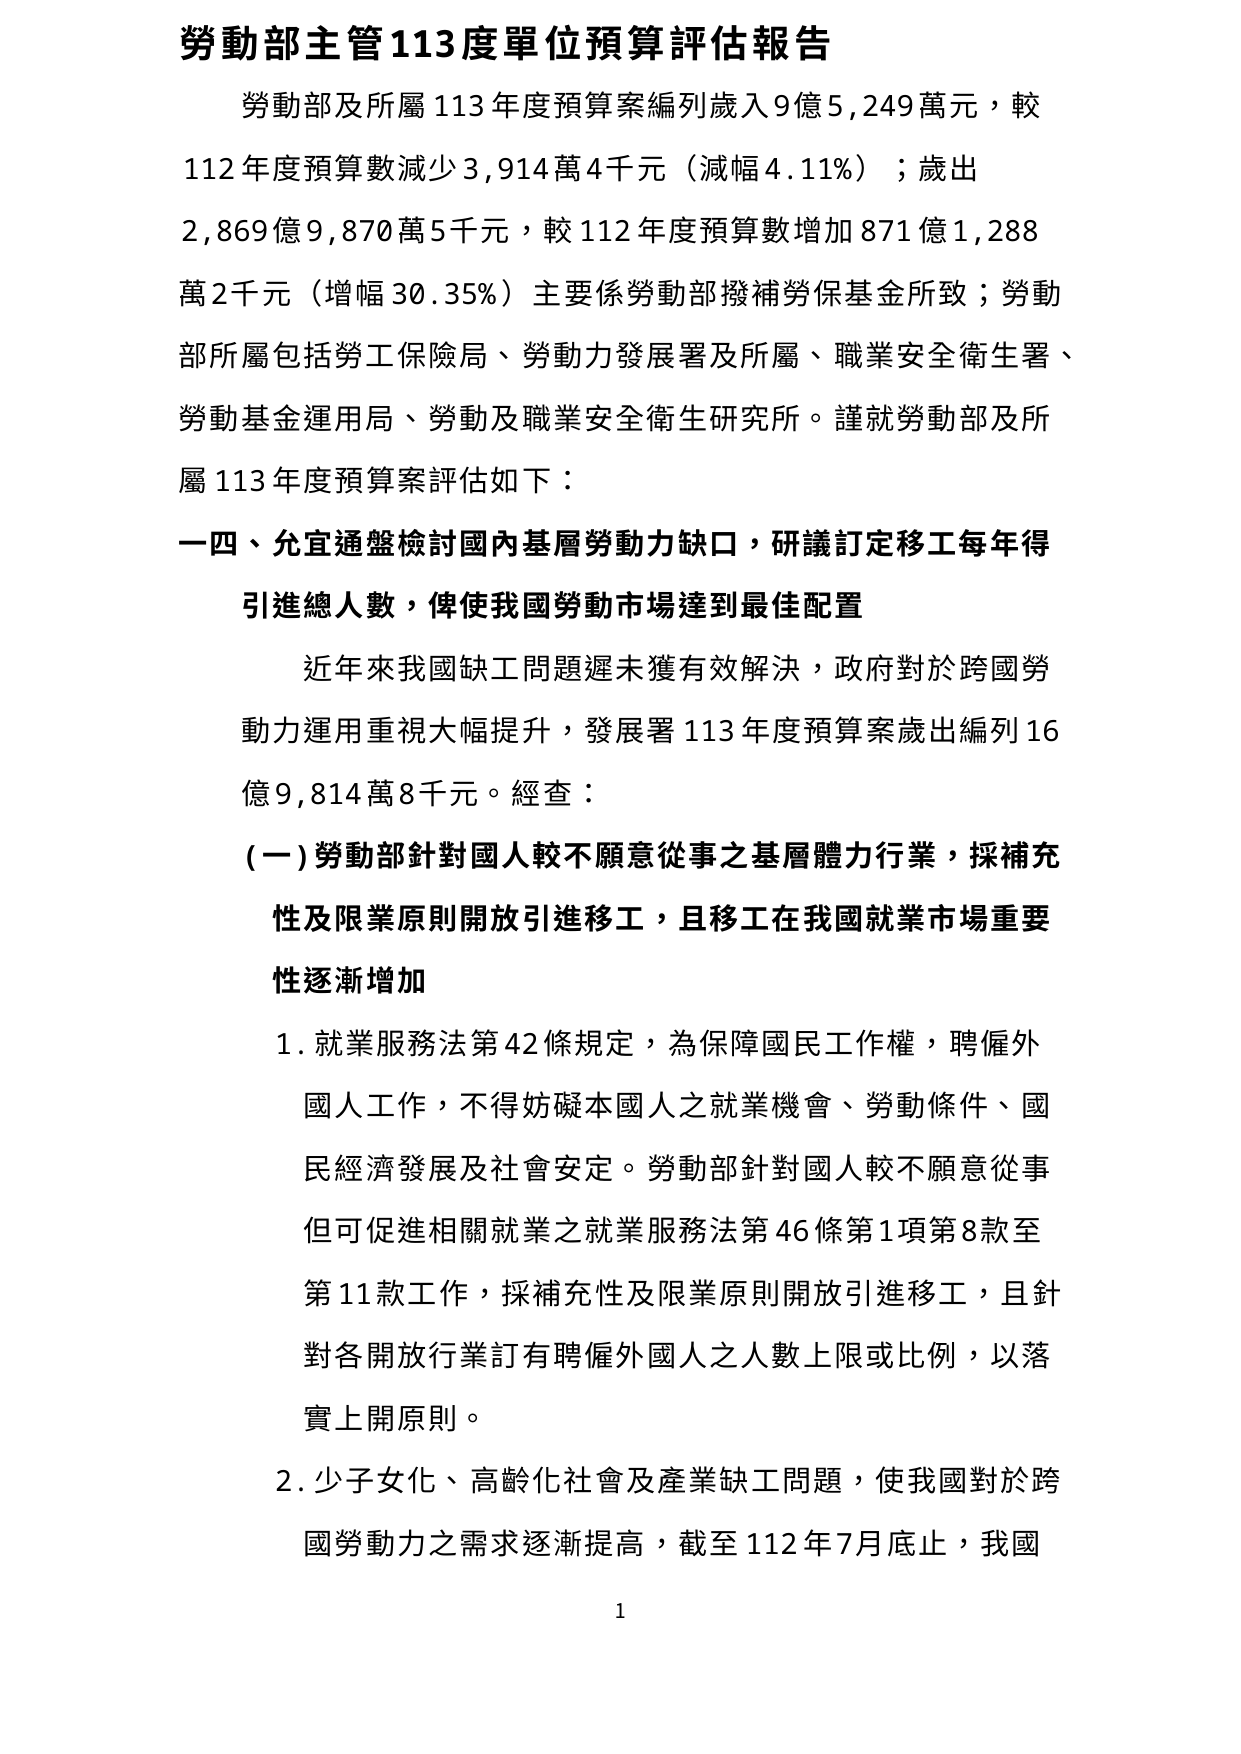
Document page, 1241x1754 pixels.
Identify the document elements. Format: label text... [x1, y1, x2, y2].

text 1.就業服務法第42條規定，為保障國民工作權，聘僱外國人工作，不得妨礙本國人之就業機會、勞動條件、國民經濟發展及社會安定。勞動部針對國人較不願意從事但可促進相關就業之就業服務法第46條第1項第8款至第11款工作，採補充性及限業原則開放引進移工，且針對各開放行業訂有聘僱外國人之人數上限或比例，以落實上開原則。 [266, 1000, 1063, 1437]
text 一四、允宜通盤檢討國內基層勞動力缺口，研議訂定移工每年得引進總人數，俾使我國勞動市場達到最佳配置 [177, 500, 1063, 625]
text 勞動部及所屬113年度預算案編列歲入9億5,249萬元，較112年度預算數減少3,914萬4千元（減幅4.11%）；歲出2,869億9,870萬5千元，較112年度預算數增加871億1,288萬2千元（增幅30.35%）主要係勞動部撥補勞保基金所致；勞動部所屬包括勞工保險局、勞動力發展署及所屬、職業安全衛生署、勞動基金運用局、勞動及職業安全衛生研究所。謹就勞動部及所屬113年度預算案評估如下： [177, 62, 1063, 500]
text 2.少子女化、高齡化社會及產業缺工問題，使我國對於跨國勞動力之需求逐漸提高，截至112年7月底止，我國 [266, 1437, 1063, 1562]
text 勞動部主管113度單位預算評估報告 [177, 0, 1063, 62]
text 近年來我國缺工問題遲未獲有效解決，政府對於跨國勞動力運用重視大幅提升，發展署113年度預算案歲出編列16億9,814萬8千元。經查： [236, 625, 1063, 812]
text (一)勞動部針對國人較不願意從事之基層體力行業，採補充性及限業原則開放引進移工，且移工在我國就業市場重要性逐漸增加 [236, 812, 1063, 1000]
